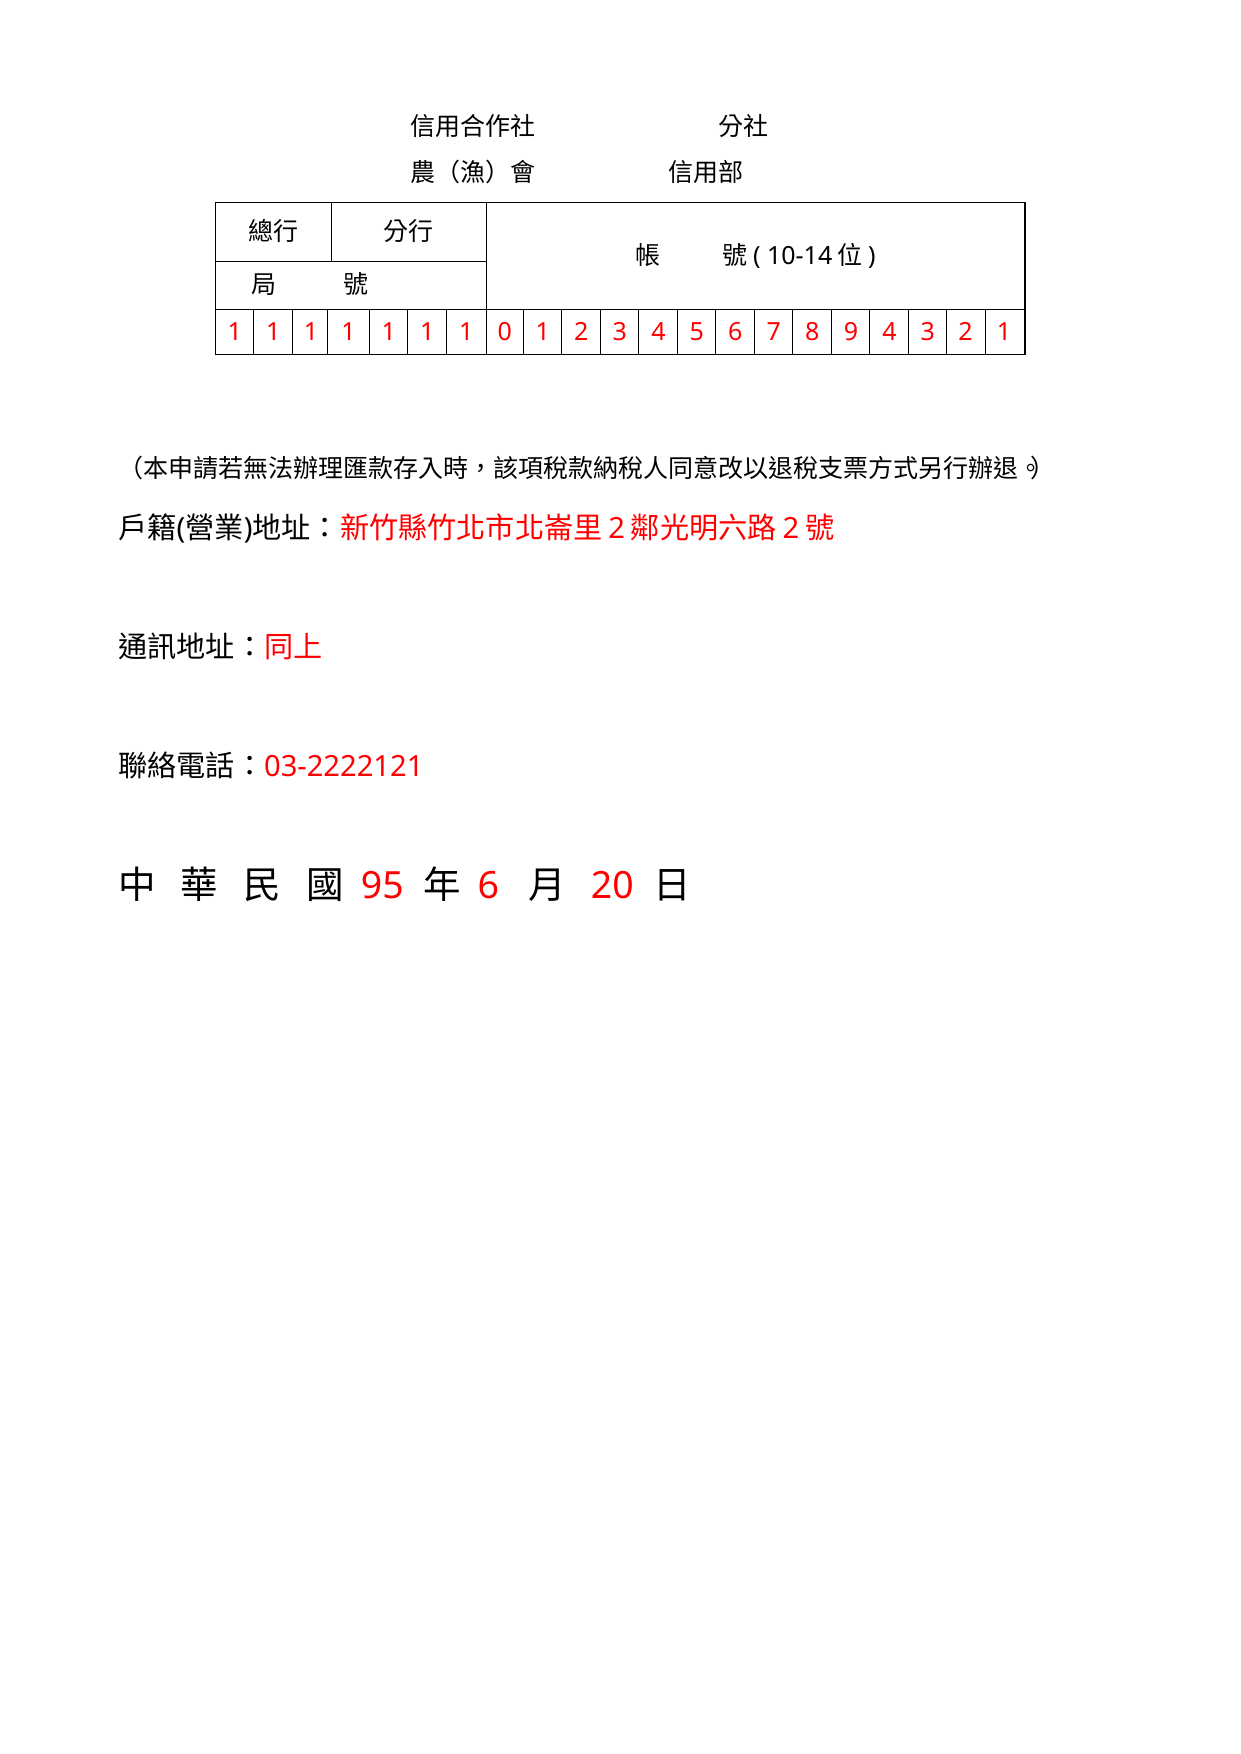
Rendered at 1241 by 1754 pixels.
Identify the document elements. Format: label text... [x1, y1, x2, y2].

table_cell 2 [947, 310, 985, 354]
table_cell 1 [447, 310, 486, 354]
table_cell 3 [601, 310, 638, 354]
table_header 帳 號 ( 10-14位 ) [487, 203, 1024, 309]
table_cell 1 [293, 310, 327, 354]
table_cell 2 [562, 310, 600, 354]
table_cell 6 [716, 310, 754, 354]
table_header 分行 [332, 203, 486, 261]
table_cell 5 [678, 310, 715, 354]
text （本申請若無法辦理匯款存入時，該項稅款納稅人同意改以退稅支票方式另行辦退。） [118, 447, 1122, 486]
table_cell 7 [755, 310, 792, 354]
table_cell 1 [370, 310, 407, 354]
table_cell 1 [328, 310, 369, 354]
table_cell 9 [832, 310, 869, 354]
text 信用合作社 分社 [118, 105, 1122, 145]
table_cell 1 [254, 310, 292, 354]
table_cell 4 [870, 310, 908, 354]
table_header 總行 [216, 203, 331, 261]
text 農（漁）會 信用部 [118, 151, 1122, 191]
table_cell 3 [909, 310, 946, 354]
text 聯絡電話：03-2222121 [118, 724, 1122, 803]
table_cell 1 [524, 310, 561, 354]
table_cell 4 [639, 310, 677, 354]
table_cell 8 [793, 310, 831, 354]
text 中 華 民 國 95 年 6 月 20 日 [118, 843, 1122, 922]
table_cell 局 號 [216, 262, 486, 309]
table_cell 1 [408, 310, 446, 354]
text 通訊地址：同上 [118, 605, 1122, 684]
table_cell 0 [487, 310, 523, 354]
text 戶籍(營業)地址：新竹縣竹北市北崙里2鄰光明六路2號 [118, 486, 1122, 566]
table_cell 1 [986, 310, 1024, 354]
table_cell 1 [216, 310, 253, 354]
